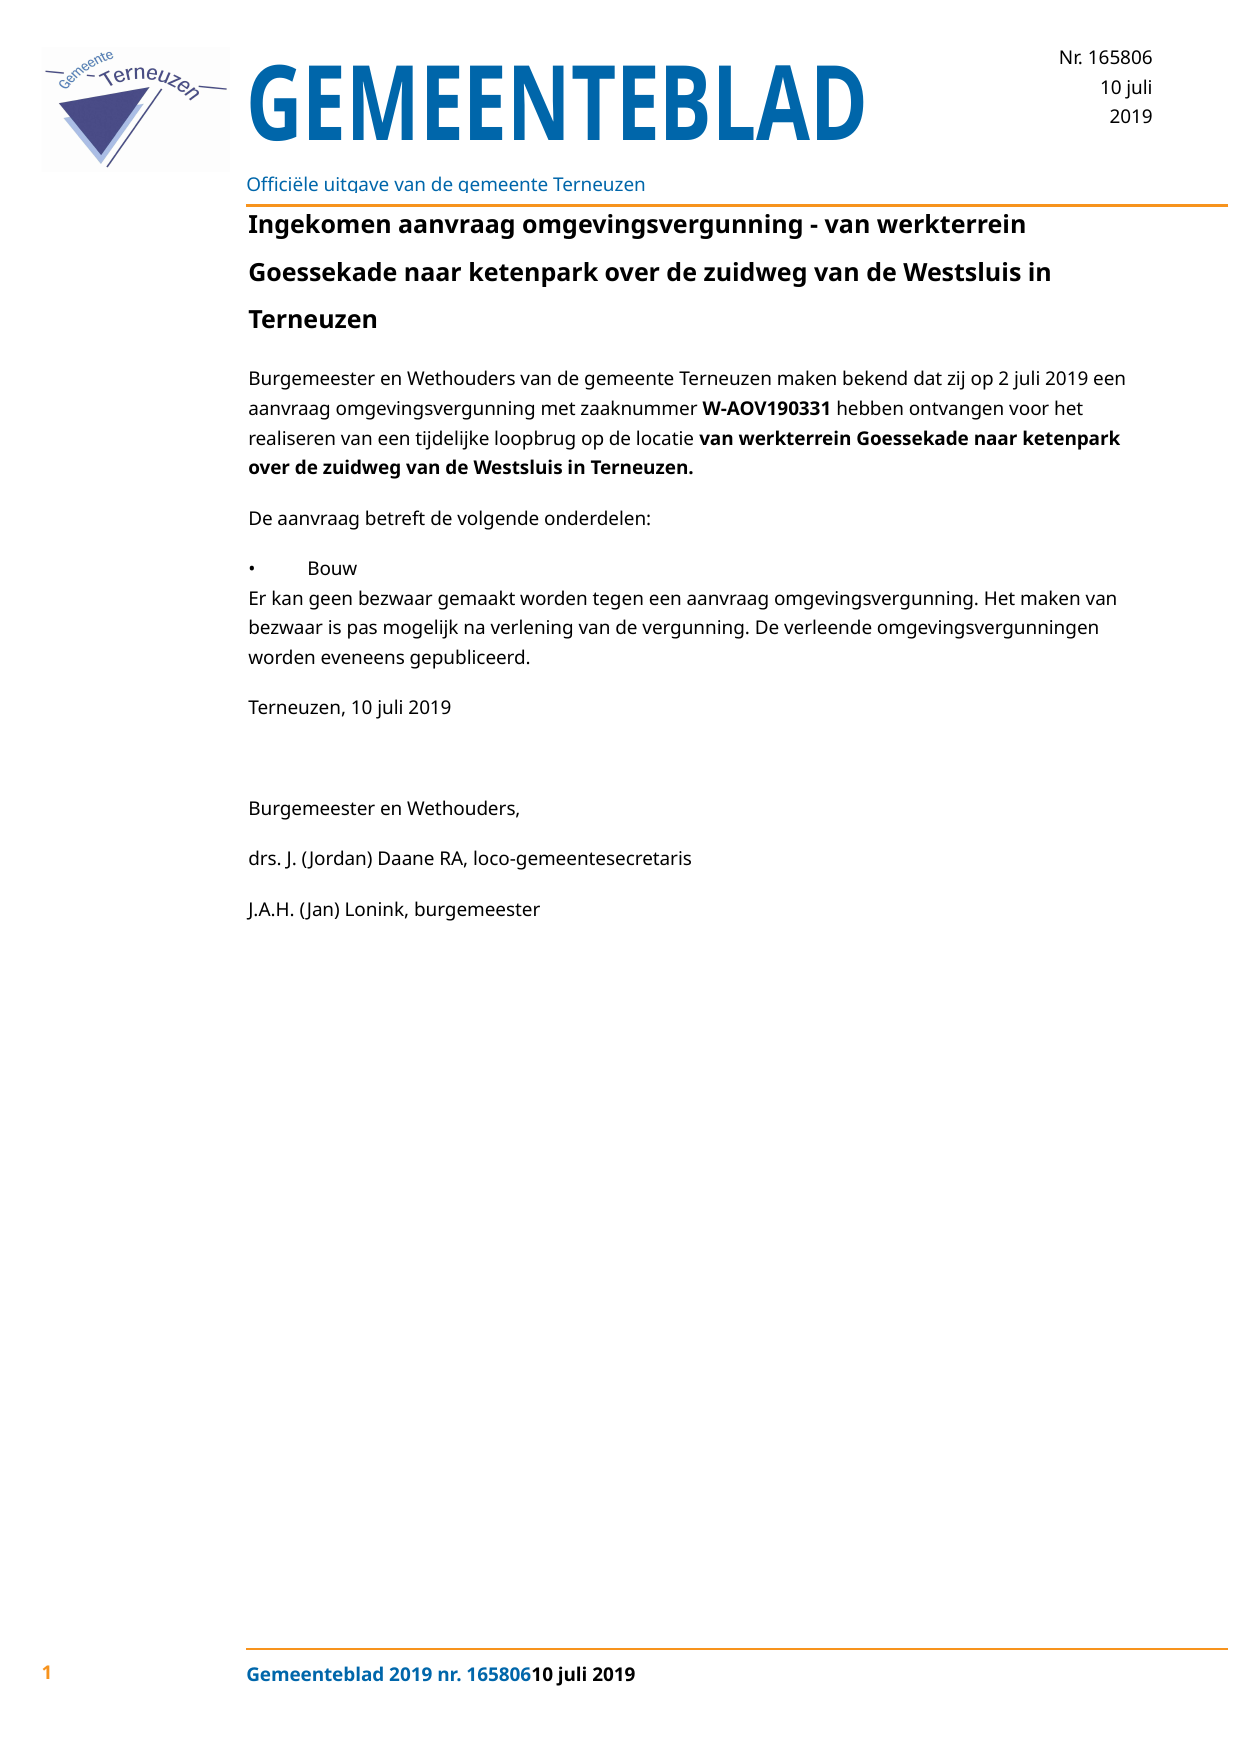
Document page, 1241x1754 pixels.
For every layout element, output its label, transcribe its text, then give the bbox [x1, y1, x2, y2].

text Terneuzen, 10 juli 2019 [248, 694, 1152, 720]
text drs. J. (Jordan) Daane RA, loco-gemeentesecretaris [248, 846, 1152, 871]
text De aanvraag betreft de volgende onderdelen: [248, 505, 1152, 530]
text J.A.H. (Jan) Lonink, burgemeester [248, 896, 1152, 922]
list Bouw [248, 555, 1152, 581]
text Er kan geen bezwaar gemaakt worden tegen een aanvraag omgevingsvergunning. Het maken van bezwaar is pas mogelijk na verlening van de vergunning. De verleende omgevingsvergunningen worden eveneens gepubliceerd. [248, 585, 1152, 669]
picture [41, 47, 231, 172]
text Burgemeester en Wethouders, [248, 795, 1152, 821]
text Burgemeester en Wethouders van de gemeente Terneuzen maken bekend dat zij op 2 juli 2019 een aanvraag omgevingsvergunning met zaaknummer W-AOV190331 hebben ontvangen voor het realiseren van een tijdelijke loopbrug op de locatie van werkterrein Goessekade naar ketenpark over de zuidweg van de Westsluis in Terneuzen. [248, 366, 1152, 480]
text Ingekomen aanvraag omgevingsvergunning - van werkterrein Goessekade naar ketenpark over de zuidweg van de Westsluis in Terneuzen [248, 207, 1152, 336]
